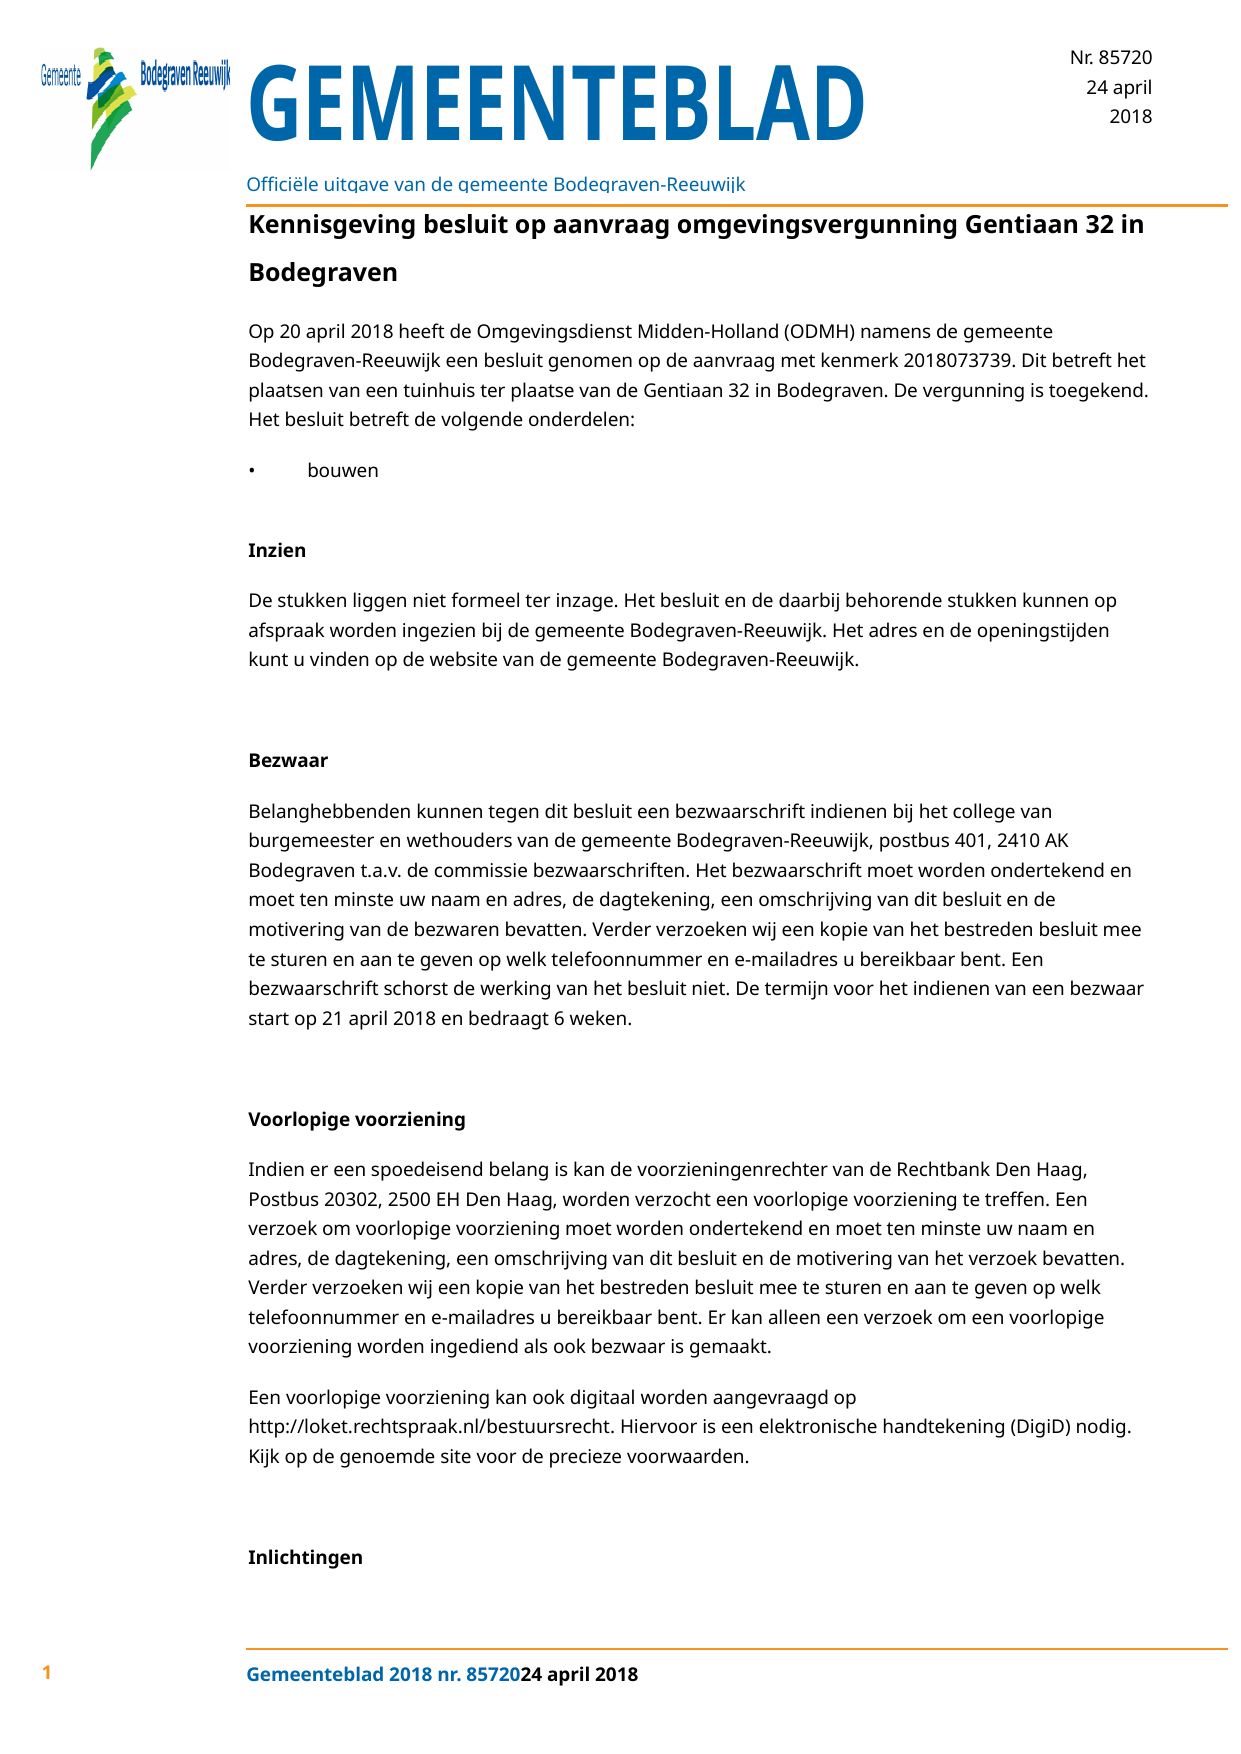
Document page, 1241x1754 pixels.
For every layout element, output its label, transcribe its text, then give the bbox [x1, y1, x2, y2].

text Kennisgeving besluit op aanvraag omgevingsvergunning Gentiaan 32 in Bodegraven [248, 207, 1152, 288]
list bouwen [248, 457, 1152, 483]
text Een voorlopige voorziening kan ook digitaal worden aangevraagd op http://loket.rechtspraak.nl/bestuursrecht. Hiervoor is een elektronische handtekening (DigiD) nodig. Kijk op de genoemde site voor de precieze voorwaarden. [248, 1384, 1152, 1469]
picture [41, 47, 231, 172]
text Inlichtingen [248, 1544, 1152, 1570]
text Voorlopige voorziening [248, 1106, 1152, 1132]
text Bezwaar [248, 747, 1152, 773]
text Belanghebbenden kunnen tegen dit besluit een bezwaarschrift indienen bij het college van burgemeester en wethouders van de gemeente Bodegraven-Reeuwijk, postbus 401, 2410 AK Bodegraven t.a.v. de commissie bezwaarschriften. Het bezwaarschrift moet worden ondertekend en moet ten minste uw naam en adres, de dagtekening, een omschrijving van dit besluit en de motivering van de bezwaren bevatten. Verder verzoeken wij een kopie van het bestreden besluit mee te sturen en aan te geven op welk telefoonnummer en e-mailadres u bereikbaar bent. Een bezwaarschrift schorst de werking van het besluit niet. De termijn voor het indienen van een bezwaar start op 21 april 2018 en bedraagt 6 weken. [248, 798, 1152, 1031]
text Op 20 april 2018 heeft de Omgevingsdienst Midden-Holland (ODMH) namens de gemeente Bodegraven-Reeuwijk een besluit genomen op de aanvraag met kenmerk 2018073739. Dit betreft het plaatsen van een tuinhuis ter plaatse van de Gentiaan 32 in Bodegraven. De vergunning is toegekend. Het besluit betreft de volgende onderdelen: [248, 318, 1152, 432]
text De stukken liggen niet formeel ter inzage. Het besluit en de daarbij behorende stukken kunnen op afspraak worden ingezien bij de gemeente Bodegraven-Reeuwijk. Het adres en de openingstijden kunt u vinden op de website van de gemeente Bodegraven-Reeuwijk. [248, 587, 1152, 672]
text Indien er een spoedeisend belang is kan de voorzieningenrechter van de Rechtbank Den Haag, Postbus 20302, 2500 EH Den Haag, worden verzocht een voorlopige voorziening te treffen. Een verzoek om voorlopige voorziening moet worden ondertekend en moet ten minste uw naam en adres, de dagtekening, een omschrijving van dit besluit en de motivering van het verzoek bevatten. Verder verzoeken wij een kopie van het bestreden besluit mee te sturen en aan te geven op welk telefoonnummer en e-mailadres u bereikbaar bent. Er kan alleen een verzoek om een voorlopige voorziening worden ingediend als ook bezwaar is gemaakt. [248, 1156, 1152, 1359]
text Inzien [248, 537, 1152, 563]
